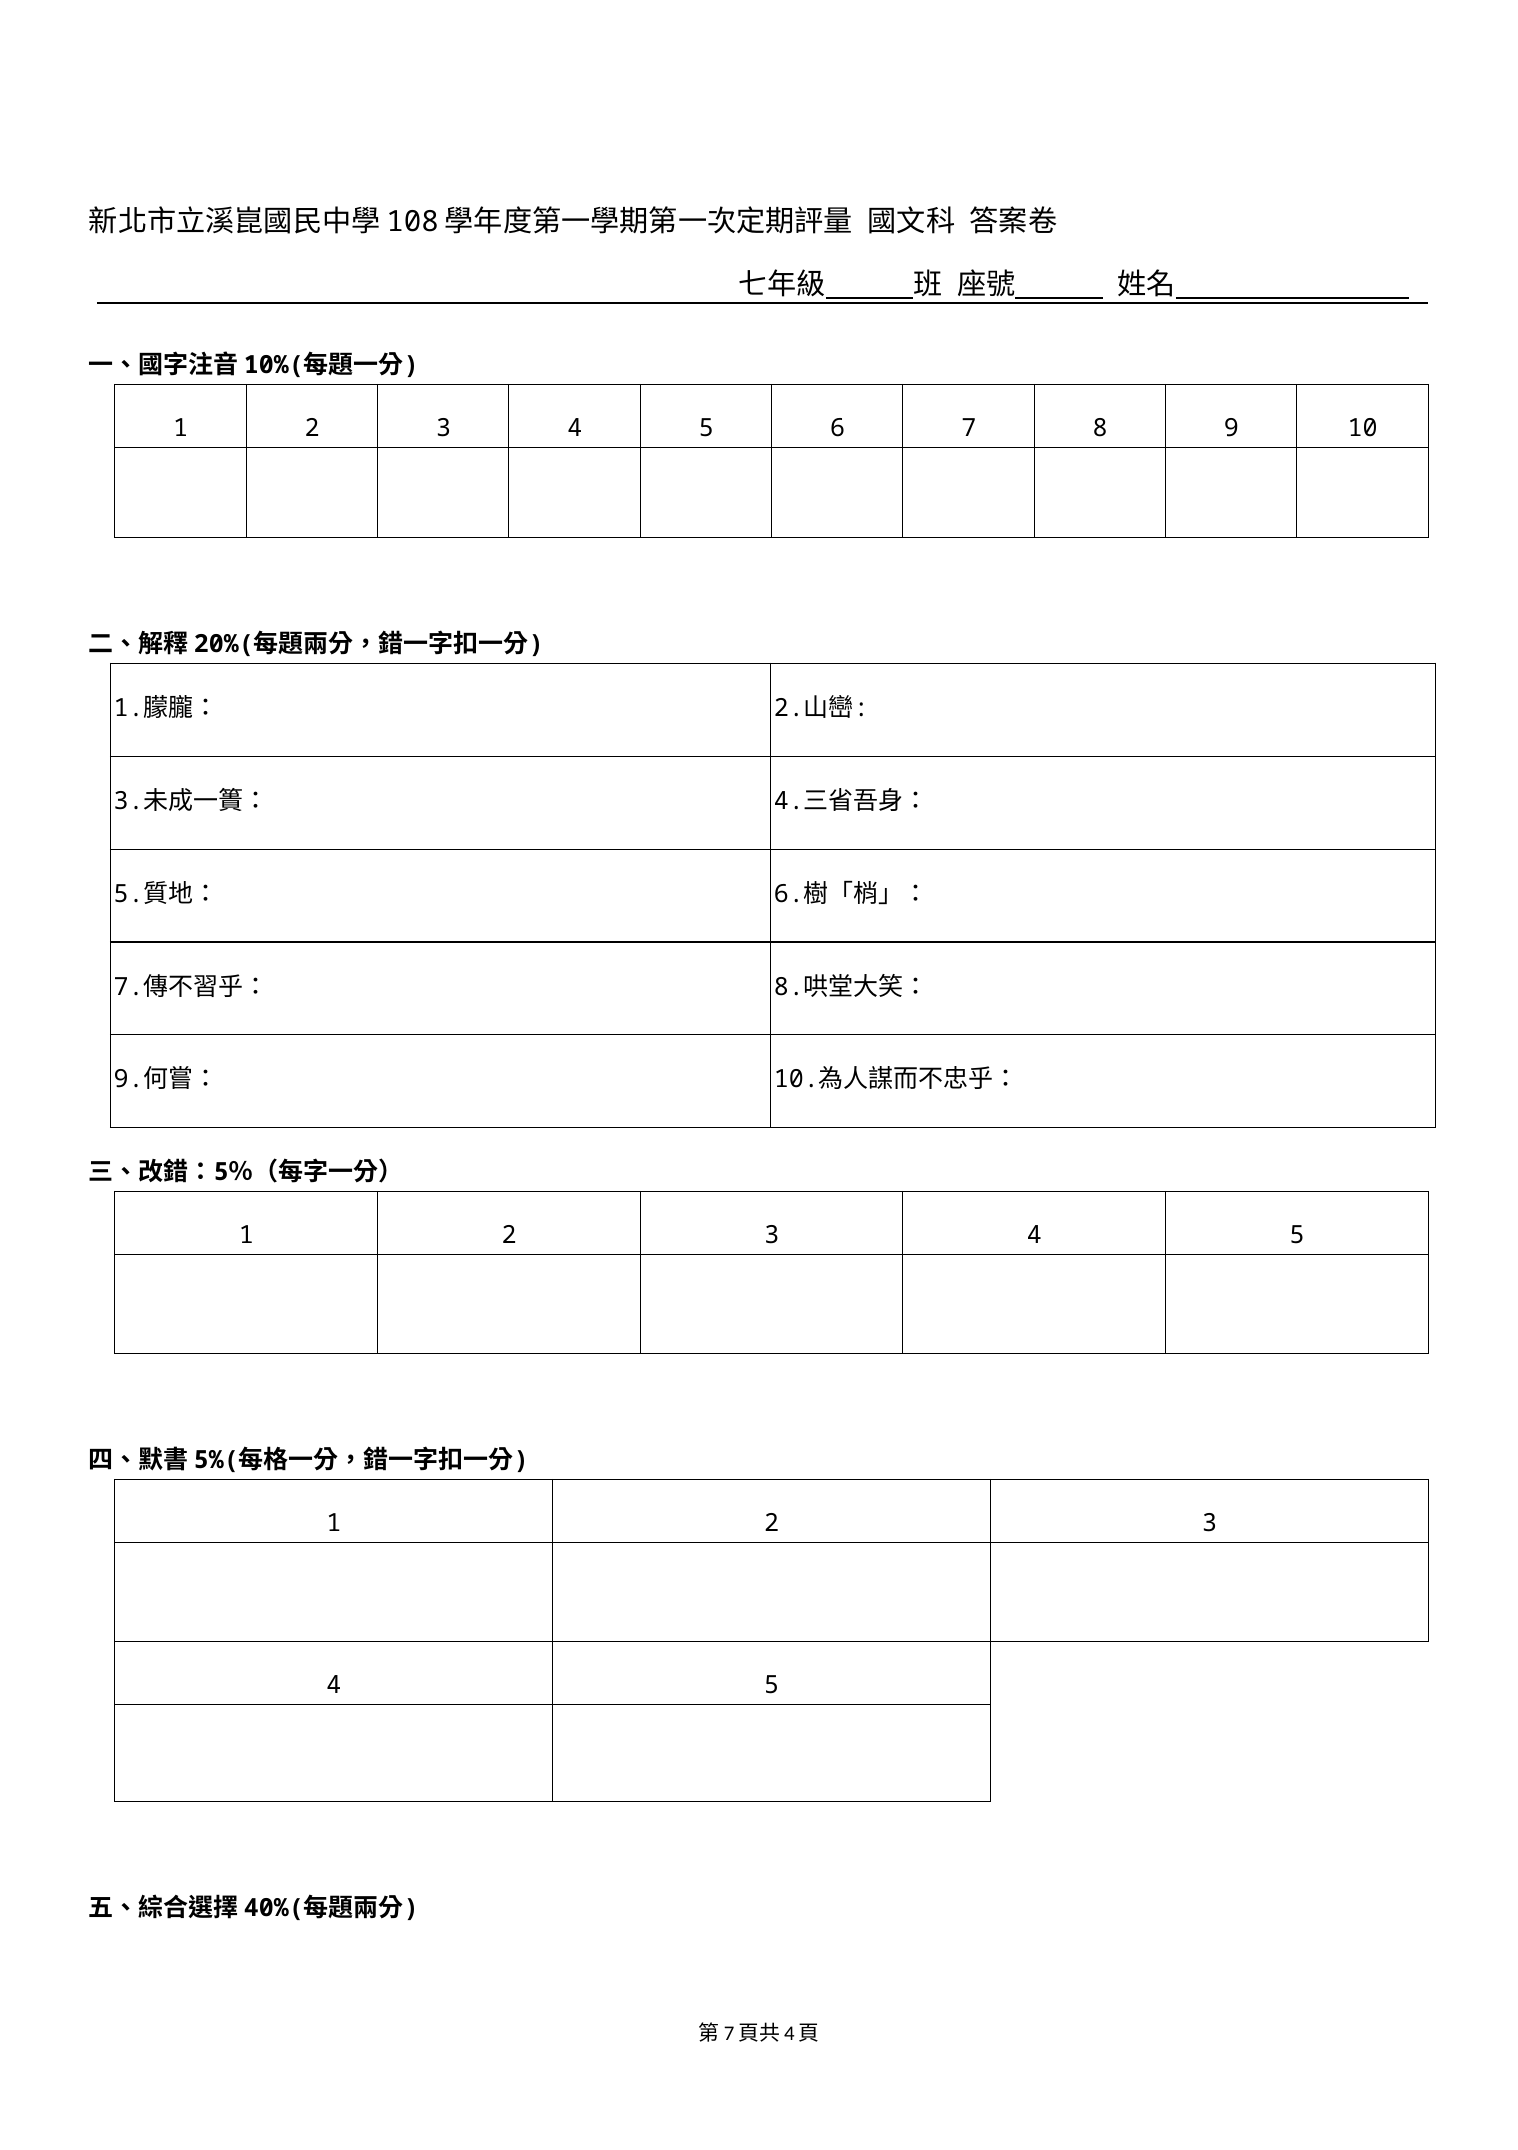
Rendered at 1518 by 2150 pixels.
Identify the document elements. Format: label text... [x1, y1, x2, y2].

table_cell 5 [553, 1642, 990, 1704]
table_header 2.山巒: [771, 664, 1435, 756]
table_cell [378, 1255, 640, 1353]
table_header 4 [509, 385, 640, 447]
text 四、默書5%(每格一分，錯一字扣一分) [89, 1416, 1429, 1479]
table_header 5 [1166, 1192, 1428, 1254]
table_cell [115, 1255, 377, 1353]
table_header 1 [115, 385, 246, 447]
text 七年級 班 座號 姓名 [738, 240, 1429, 302]
table_cell [378, 448, 508, 537]
table_header 3 [641, 1192, 902, 1254]
table_cell [991, 1543, 1428, 1641]
text 五、綜合選擇40%(每題兩分) [89, 1864, 1429, 1927]
table_cell [991, 1642, 1428, 1801]
table_cell [115, 1705, 552, 1801]
table_cell [1166, 1255, 1428, 1353]
table_cell 3.未成一簣： [111, 757, 770, 848]
table_cell 4.三省吾身： [771, 757, 1435, 848]
table_header 2 [378, 1192, 640, 1254]
table_cell [641, 448, 771, 537]
table_cell 7.傳不習乎： [111, 943, 770, 1034]
table_header 2 [553, 1480, 990, 1542]
table_cell [1297, 448, 1428, 537]
text 二、解釋20%(每題兩分，錯一字扣一分) [89, 600, 1429, 663]
table_cell [1166, 448, 1296, 537]
table_header 4 [903, 1192, 1165, 1254]
table_cell [903, 1255, 1165, 1353]
table_header 3 [991, 1480, 1428, 1542]
text 新北市立溪崑國民中學108學年度第一學期第一次定期評量 國文科 答案卷 [89, 177, 1429, 240]
table_cell [641, 1255, 902, 1353]
table_header 10 [1297, 385, 1428, 447]
table_header 3 [378, 385, 508, 447]
table_cell [553, 1705, 990, 1801]
table_cell 5.質地： [111, 850, 770, 941]
table_header 8 [1035, 385, 1165, 447]
table_cell 10.為人謀而不忠乎： [771, 1035, 1435, 1127]
table_cell [772, 448, 902, 537]
table_header 1 [115, 1192, 377, 1254]
table_header 6 [772, 385, 902, 447]
table_header 1 [115, 1480, 552, 1542]
table_cell [115, 1543, 552, 1641]
table_header 9 [1166, 385, 1296, 447]
table_header 7 [903, 385, 1034, 447]
table_cell [509, 448, 640, 537]
table_header 5 [641, 385, 771, 447]
table_cell [247, 448, 377, 537]
table_cell 4 [115, 1642, 552, 1704]
table_cell 8.哄堂大笑： [771, 943, 1435, 1034]
table_cell [553, 1543, 990, 1641]
table_cell [115, 448, 246, 537]
text 三、改錯：5％（每字一分） [89, 1128, 1429, 1191]
table_cell [1035, 448, 1165, 537]
table_cell [903, 448, 1034, 537]
table_header 2 [247, 385, 377, 447]
table_cell 6.樹「梢」： [771, 850, 1435, 941]
text 一、國字注音10%(每題一分) [89, 321, 1429, 384]
table_cell 9.何嘗： [111, 1035, 770, 1127]
table_header 1.朦朧： [111, 664, 770, 756]
